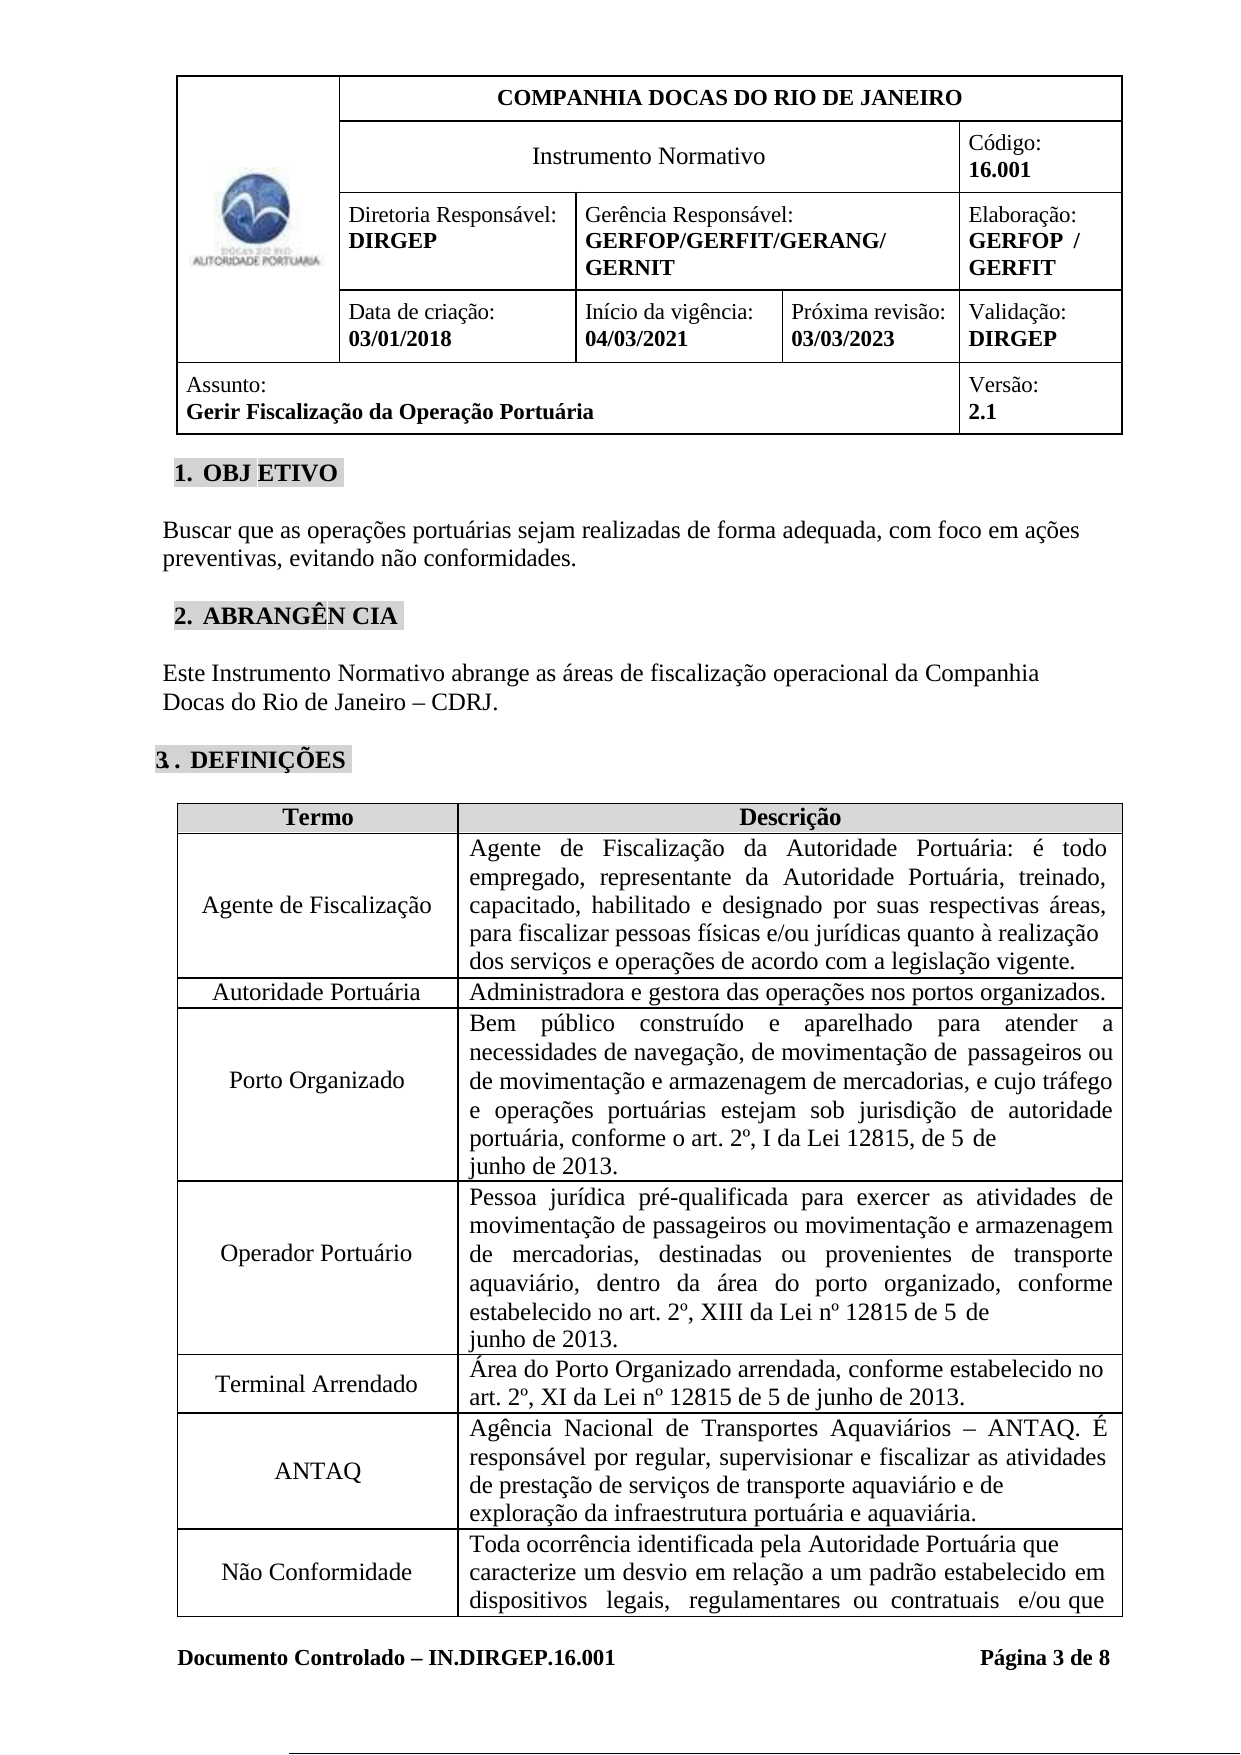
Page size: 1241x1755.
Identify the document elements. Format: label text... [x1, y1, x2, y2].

table_header Termo [178, 804, 457, 832]
table_cell Validação: DIRGEP [960, 291, 1121, 362]
table_cell Agente de Fiscalização da Autoridade Portuária: é todo empregado, representante da Autoridade Portuária, treinado, capacitado, habilitado e designado por suas respectivas áreas, para fiscalizar pessoas físicas e/ou jurídicas quanto à realização dos serviços e operações de acordo com a legislação vigente. [459, 834, 1122, 977]
table_cell Autoridade Portuária [178, 979, 457, 1007]
table_cell Gerência Responsável: GERFOP/GERFIT/GERANG/ GERNIT [577, 193, 959, 289]
table_cell Agente de Fiscalização [178, 834, 457, 977]
table_cell ANTAQ [178, 1414, 457, 1528]
text Este Instrumento Normativo abrange as áreas de fiscalização operacional da Companhia Docas do Rio de Janeiro – CDRJ. [162, 658, 1093, 716]
table_cell Não Conformidade [178, 1530, 457, 1616]
table_cell Agência Nacional de Transportes Aquaviários – ANTAQ. É responsável por regular, supervisionar e fiscalizar as atividades de prestação de serviços de transporte aquaviário e de exploração da infraestrutura portuária e aquaviária. [459, 1414, 1122, 1528]
table_cell Operador Portuário [178, 1182, 457, 1354]
table_header [178, 77, 339, 362]
table_cell Pessoa jurídica pré-qualificada para exercer as atividades de movimentação de passageiros ou movimentação e armazenagem de mercadorias, destinadas ou provenientes de transporte aquaviário, dentro da área do porto organizado, conforme estabelecido no art. 2º, XIII da Lei nº 12815 de 5 de junho de 2013. [459, 1182, 1122, 1354]
table_cell Área do Porto Organizado arrendada, conforme estabelecido no art. 2º, XI da Lei nº 12815 de 5 de junho de 2013. [459, 1355, 1122, 1412]
table_cell Bem público construído e aparelhado para atender a necessidades de navegação, de movimentação de passageiros ou de movimentação e armazenagem de mercadorias, e cujo tráfego e operações portuárias estejam sob jurisdição de autoridade portuária, conforme o art. 2º, I da Lei 12815, de 5 de junho de 2013. [459, 1009, 1122, 1180]
table_header Descrição [459, 804, 1122, 832]
table_cell Terminal Arrendado [178, 1355, 457, 1412]
table_cell Versão: 2.1 [960, 363, 1121, 433]
table_cell Assunto: Gerir Fiscalização da Operação Portuária [178, 363, 959, 433]
subtitle 1. OBJ ETIVO [174, 458, 1136, 487]
list . DEFINIÇÕES [170, 745, 1136, 773]
table_cell Instrumento Normativo [340, 122, 959, 192]
table_cell Porto Organizado [178, 1009, 457, 1180]
table_cell Data de criação: 03/01/2018 [340, 291, 575, 362]
text Buscar que as operações portuárias sejam realizadas de forma adequada, com foco em ações preventivas, evitando não conformidades. [162, 516, 1101, 573]
table_cell Elaboração: GERFOP / GERFIT [960, 193, 1121, 289]
table_cell Administradora e gestora das operações nos portos organizados. [459, 979, 1122, 1007]
table_cell Início da vigência: 04/03/2021 [577, 291, 782, 362]
table_header COMPANHIA DOCAS DO RIO DE JANEIRO [340, 77, 1121, 120]
table_cell Toda ocorrência identificada pela Autoridade Portuária que caracterize um desvio em relação a um padrão estabelecido em dispositivos legais, regulamentares ou contratuais e/ou que [459, 1530, 1122, 1616]
table_cell Diretoria Responsável: DIRGEP [340, 193, 575, 289]
subtitle 2. ABRANGÊN CIA [174, 601, 1136, 630]
table_cell Próxima revisão: 03/03/2023 [783, 291, 959, 362]
table_cell Código: 16.001 [960, 122, 1121, 192]
